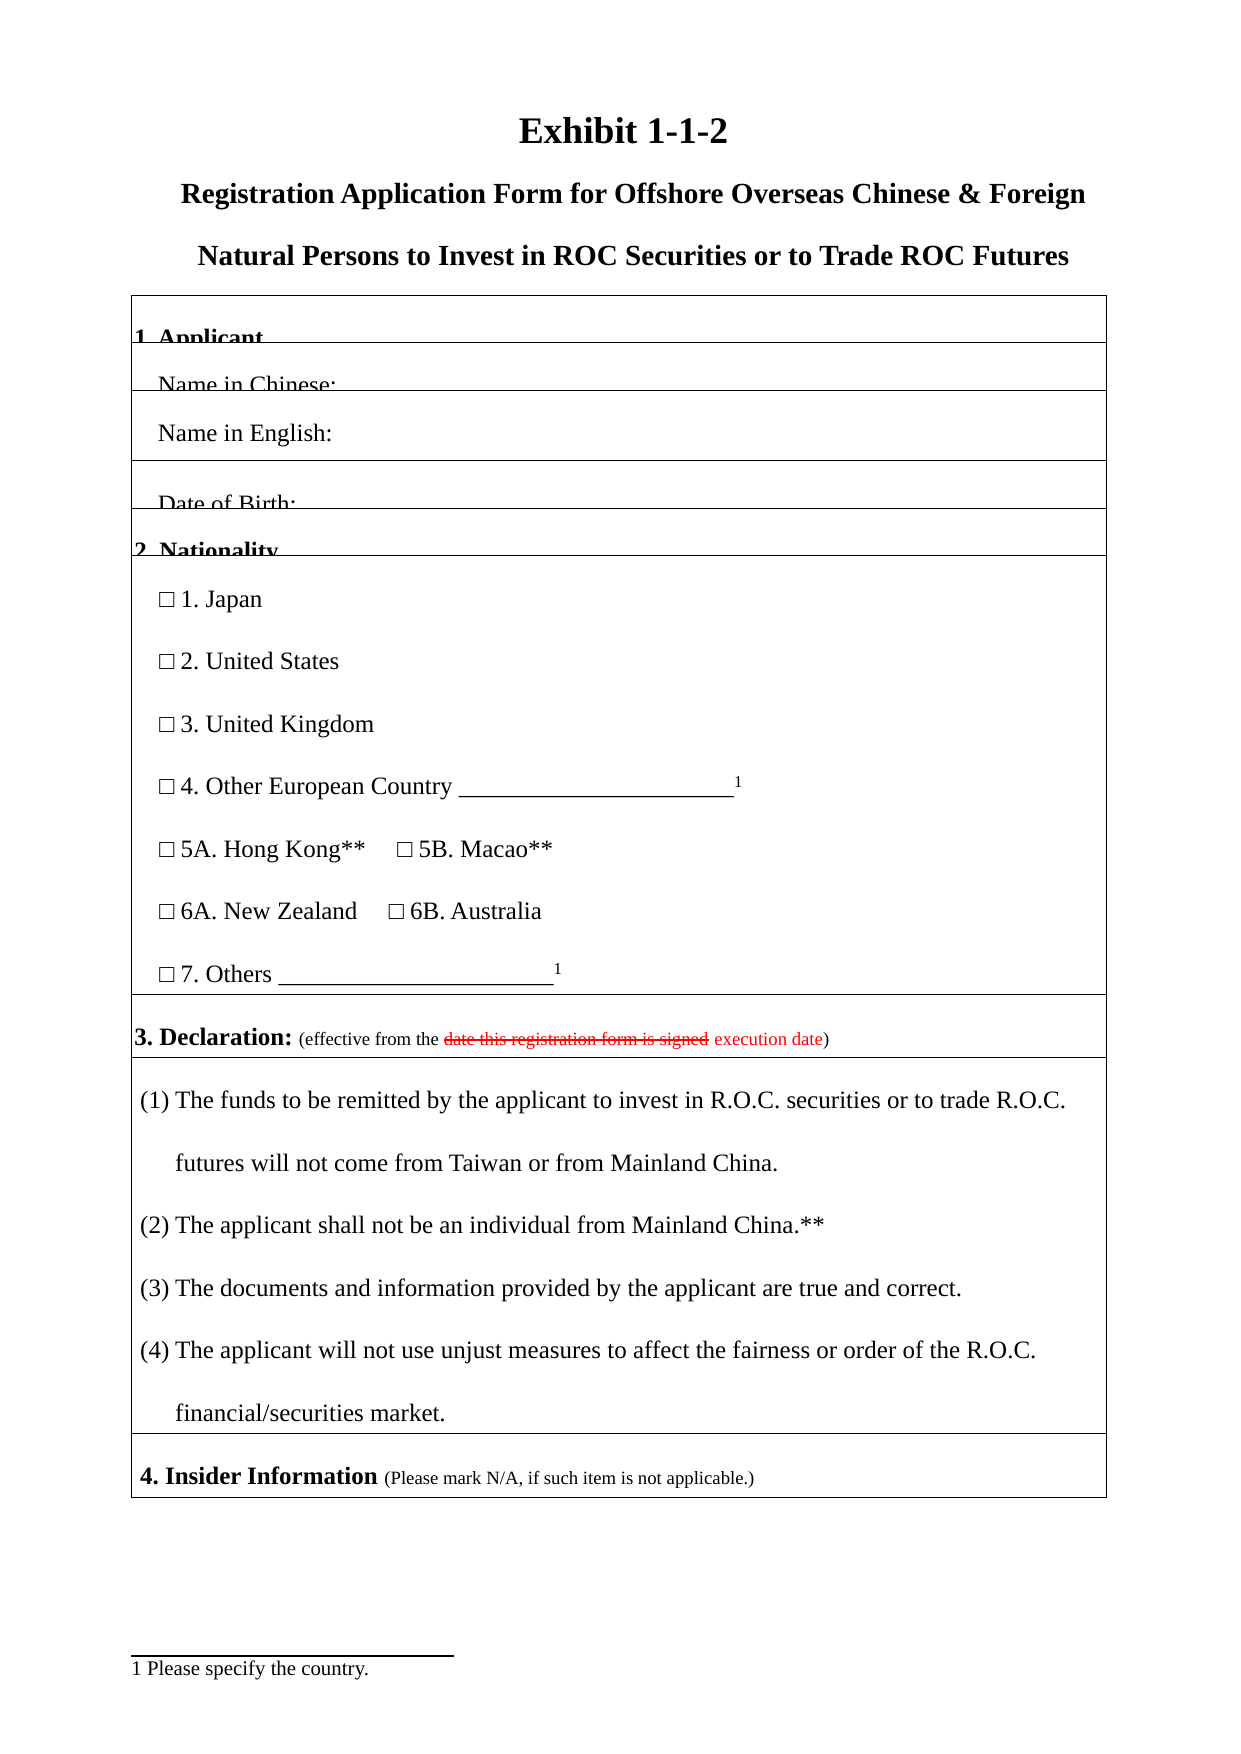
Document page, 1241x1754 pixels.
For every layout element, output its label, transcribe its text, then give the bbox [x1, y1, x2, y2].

table_cell 4. Insider Information (Please mark N/A, if such item is not applicable.) [132, 1434, 1106, 1497]
table_cell 2. Nationality [132, 509, 1106, 555]
table_cell Name in Chinese: [132, 343, 1106, 389]
table_cell 3. Declaration: (effective from the date this registration form is signed execution date) [132, 995, 1106, 1057]
table_cell □ 1. Japan [132, 556, 1106, 618]
table_cell □ 4. Other European Country ______________________1 [132, 744, 1106, 806]
table_cell □ 7. Others ______________________ [132, 931, 1106, 993]
table_cell □ 3. United Kingdom [132, 681, 1106, 743]
subtitle Exhibit 1-1-2 [140, 89, 1106, 151]
table_cell □ 5A. Hong Kong** □ 5B. Macao** [132, 806, 1106, 868]
table_header 1. Applicant [132, 296, 1106, 342]
table_cell □ 6A. New Zealand □ 6B. Australia [132, 869, 1106, 931]
table_cell Name in English: (Applicant's name shall be the same as indicated on supporting identification documents.) [132, 391, 1106, 460]
table_cell (1) The funds to be remitted by the applicant to invest in R.O.C. securities or to trade R.O.C. futures will not come from Taiwan or from Mainland China. (2) The applicant shall not be an individual from Mainland China.** (3) The documents and information provided by the applicant are true and correct. (4) The applicant will not use unjust measures to affect the fairness or order of the R.O.C. financial/securities market. [132, 1058, 1106, 1433]
table_cell Date of Birth: [132, 461, 1106, 508]
table_cell □ 2. United States [132, 619, 1106, 681]
text Registration Application Form for Offshore Overseas Chinese & Foreign Natural Persons to Invest in ROC Securities or to Trade ROC Futures [161, 151, 1106, 276]
